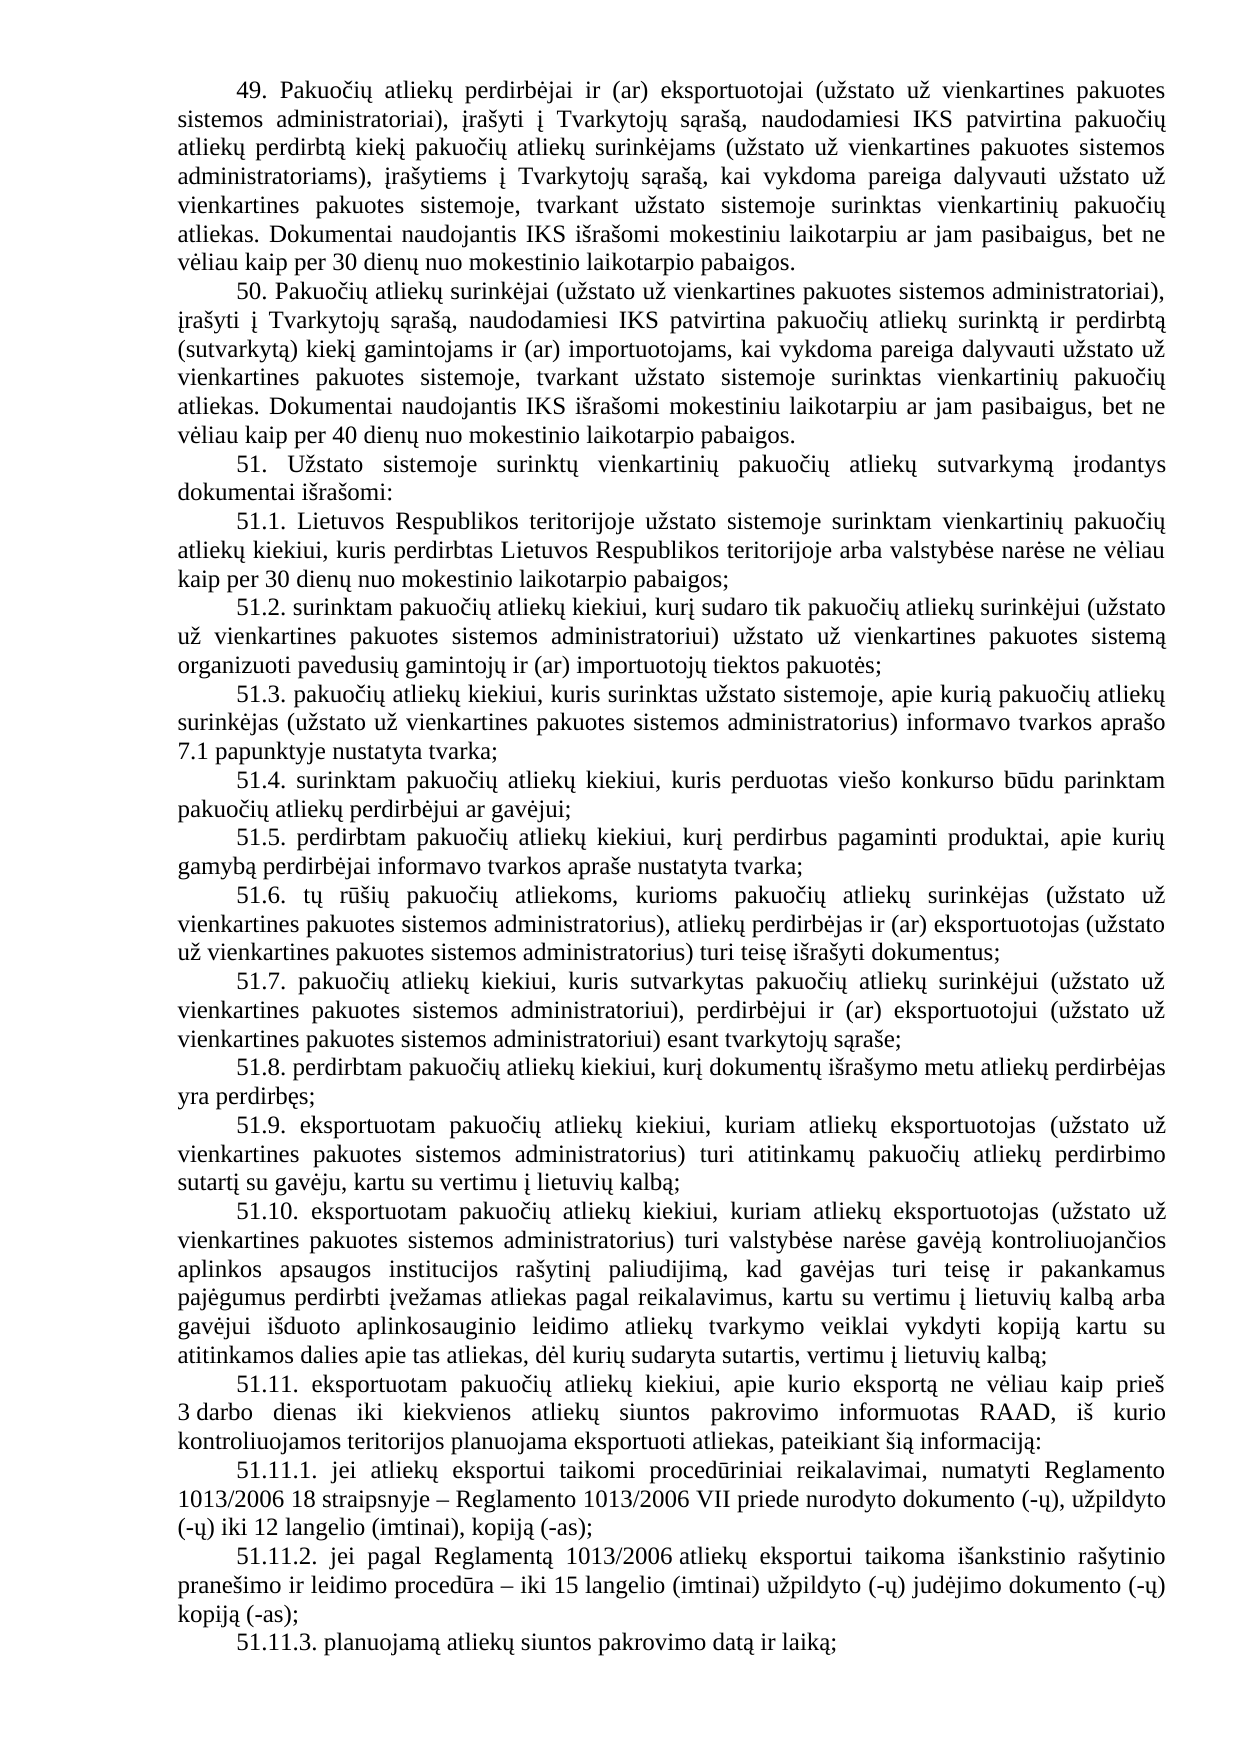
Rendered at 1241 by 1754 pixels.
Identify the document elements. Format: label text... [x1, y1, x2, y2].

text 51.11. eksportuotam pakuočių atliekų kiekiui, apie kurio eksportą ne vėliau kaip prieš 3 darbo dienas iki kiekvienos atliekų siuntos pakrovimo informuotas RAAD, iš kurio kontroliuojamos teritorijos planuojama eksportuoti atliekas, pateikiant šią informaciją: [177, 1369, 1166, 1455]
text 51.10. eksportuotam pakuočių atliekų kiekiui, kuriam atliekų eksportuotojas (užstato už vienkartines pakuotes sistemos administratorius) turi valstybėse narėse gavėją kontroliuojančios aplinkos apsaugos institucijos rašytinį paliudijimą, kad gavėjas turi teisę ir pakankamus pajėgumus perdirbti įvežamas atliekas pagal reikalavimus, kartu su vertimu į lietuvių kalbą arba gavėjui išduoto aplinkosauginio leidimo atliekų tvarkymo veiklai vykdyti kopiją kartu su atitinkamos dalies apie tas atliekas, dėl kurių sudaryta sutartis, vertimu į lietuvių kalbą; [177, 1196, 1166, 1369]
text 51.2. surinktam pakuočių atliekų kiekiui, kurį sudaro tik pakuočių atliekų surinkėjui (užstato už vienkartines pakuotes sistemos administratoriui) užstato už vienkartines pakuotes sistemą organizuoti pavedusių gamintojų ir (ar) importuotojų tiektos pakuotės; [177, 592, 1166, 679]
text 51.11.2. jei pagal Reglamentą 1013/2006 atliekų eksportui taikoma išankstinio rašytinio pranešimo ir leidimo procedūra – iki 15 langelio (imtinai) užpildyto (-ų) judėjimo dokumento (-ų) kopiją (-as); [177, 1541, 1166, 1627]
text 51.11.1. jei atliekų eksportui taikomi procedūriniai reikalavimai, numatyti Reglamento 1013/2006 18 straipsnyje – Reglamento 1013/2006 VII priede nurodyto dokumento (-ų), užpildyto (-ų) iki 12 langelio (imtinai), kopiją (-as); [177, 1455, 1166, 1541]
text 51.4. surinktam pakuočių atliekų kiekiui, kuris perduotas viešo konkurso būdu parinktam pakuočių atliekų perdirbėjui ar gavėjui; [177, 765, 1166, 822]
text 51.1. Lietuvos Respublikos teritorijoje užstato sistemoje surinktam vienkartinių pakuočių atliekų kiekiui, kuris perdirbtas Lietuvos Respublikos teritorijoje arba valstybėse narėse ne vėliau kaip per 30 dienų nuo mokestinio laikotarpio pabaigos; [177, 506, 1166, 592]
text 51.3. pakuočių atliekų kiekiui, kuris surinktas užstato sistemoje, apie kurią pakuočių atliekų surinkėjas (užstato už vienkartines pakuotes sistemos administratorius) informavo tvarkos aprašo 7.1 papunktyje nustatyta tvarka; [177, 679, 1166, 765]
text 51.6. tų rūšių pakuočių atliekoms, kurioms pakuočių atliekų surinkėjas (užstato už vienkartines pakuotes sistemos administratorius), atliekų perdirbėjas ir (ar) eksportuotojas (užstato už vienkartines pakuotes sistemos administratorius) turi teisę išrašyti dokumentus; [177, 880, 1166, 966]
text 51.8. perdirbtam pakuočių atliekų kiekiui, kurį dokumentų išrašymo metu atliekų perdirbėjas yra perdirbęs; [177, 1052, 1166, 1110]
text 51. Užstato sistemoje surinktų vienkartinių pakuočių atliekų sutvarkymą įrodantys dokumentai išrašomi: [177, 449, 1166, 506]
text 50. Pakuočių atliekų surinkėjai (užstato už vienkartines pakuotes sistemos administratoriai), įrašyti į Tvarkytojų sąrašą, naudodamiesi IKS patvirtina pakuočių atliekų surinktą ir perdirbtą (sutvarkytą) kiekį gamintojams ir (ar) importuotojams, kai vykdoma pareiga dalyvauti užstato už vienkartines pakuotes sistemoje, tvarkant užstato sistemoje surinktas vienkartinių pakuočių atliekas. Dokumentai naudojantis IKS išrašomi mokestiniu laikotarpiu ar jam pasibaigus, bet ne vėliau kaip per 40 dienų nuo mokestinio laikotarpio pabaigos. [177, 276, 1166, 449]
text 51.11.3. planuojamą atliekų siuntos pakrovimo datą ir laiką; [177, 1627, 1166, 1656]
text 51.9. eksportuotam pakuočių atliekų kiekiui, kuriam atliekų eksportuotojas (užstato už vienkartines pakuotes sistemos administratorius) turi atitinkamų pakuočių atliekų perdirbimo sutartį su gavėju, kartu su vertimu į lietuvių kalbą; [177, 1110, 1166, 1196]
text 51.5. perdirbtam pakuočių atliekų kiekiui, kurį perdirbus pagaminti produktai, apie kurių gamybą perdirbėjai informavo tvarkos apraše nustatyta tvarka; [177, 822, 1166, 880]
text 51.7. pakuočių atliekų kiekiui, kuris sutvarkytas pakuočių atliekų surinkėjui (užstato už vienkartines pakuotes sistemos administratoriui), perdirbėjui ir (ar) eksportuotojui (užstato už vienkartines pakuotes sistemos administratoriui) esant tvarkytojų sąraše; [177, 966, 1166, 1052]
text 49. Pakuočių atliekų perdirbėjai ir (ar) eksportuotojai (užstato už vienkartines pakuotes sistemos administratoriai), įrašyti į Tvarkytojų sąrašą, naudodamiesi IKS patvirtina pakuočių atliekų perdirbtą kiekį pakuočių atliekų surinkėjams (užstato už vienkartines pakuotes sistemos administratoriams), įrašytiems į Tvarkytojų sąrašą, kai vykdoma pareiga dalyvauti užstato už vienkartines pakuotes sistemoje, tvarkant užstato sistemoje surinktas vienkartinių pakuočių atliekas. Dokumentai naudojantis IKS išrašomi mokestiniu laikotarpiu ar jam pasibaigus, bet ne vėliau kaip per 30 dienų nuo mokestinio laikotarpio pabaigos. [177, 75, 1166, 276]
